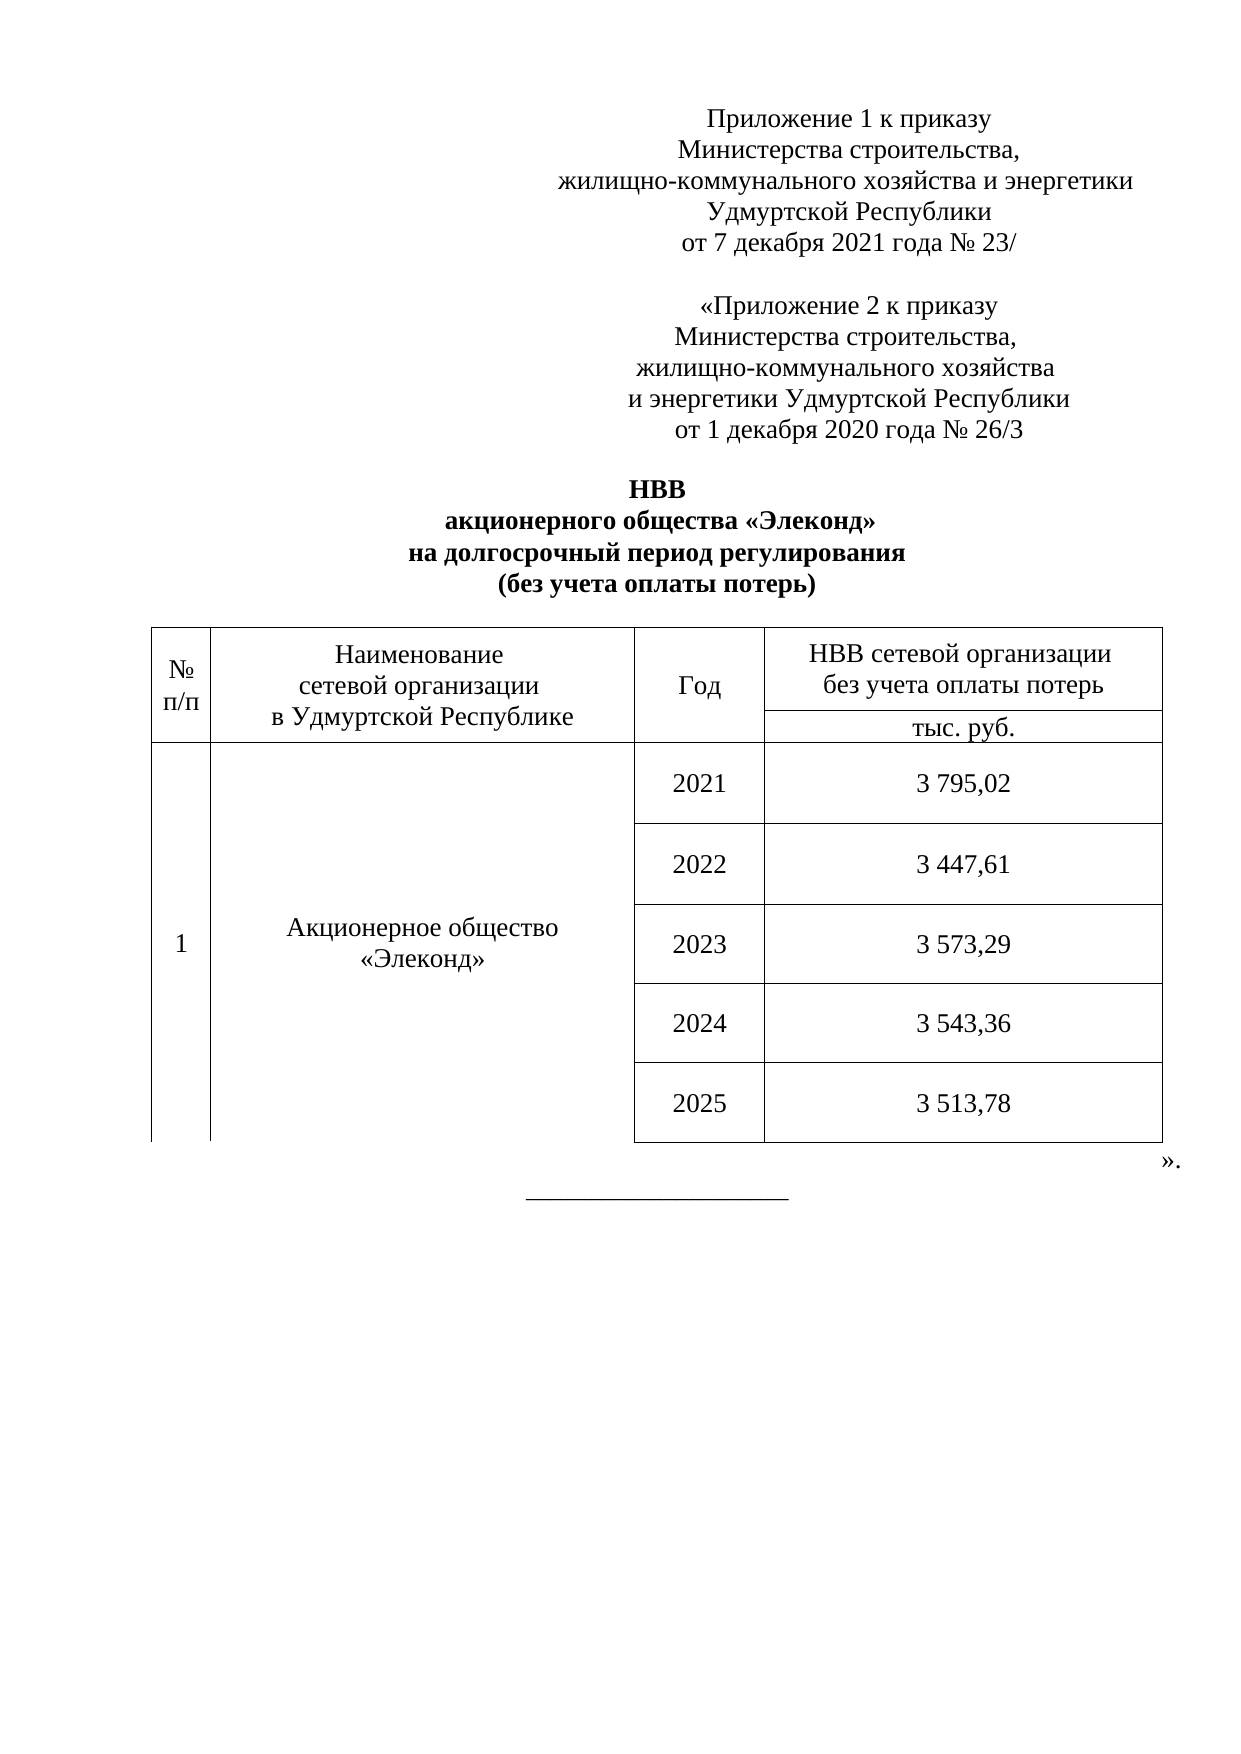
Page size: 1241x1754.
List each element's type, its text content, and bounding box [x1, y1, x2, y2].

table_cell тыс. руб. [765, 711, 1162, 742]
text от 1 декабря 2020 года № 26/3 [517, 413, 1181, 444]
table_cell 3 513,78 [765, 1063, 1162, 1142]
table_cell 3 543,36 [765, 984, 1162, 1062]
text от 7 декабря 2021 года № 23/ [517, 227, 1181, 258]
table_header № п/п [152, 628, 210, 742]
table_cell 3 573,29 [765, 905, 1162, 983]
table_cell 3 447,61 [765, 824, 1162, 903]
text Министерства строительства, [517, 320, 1181, 351]
text _____________________ [133, 1174, 1181, 1203]
table_cell 2025 [635, 1063, 764, 1142]
table_cell 2021 [635, 743, 764, 822]
table_header Наименование сетевой организации в Удмуртской Республике [211, 628, 634, 742]
table_cell 2023 [635, 905, 764, 983]
text жилищно-коммунального хозяйства [517, 351, 1181, 382]
table_header Год [635, 628, 764, 742]
table_cell 2022 [635, 824, 764, 903]
text Приложение 1 к приказу [517, 102, 1181, 133]
text акционерного общества «Элеконд» [133, 504, 1181, 536]
text ». [133, 1143, 1181, 1174]
table_cell 1 [152, 743, 211, 1142]
table_header НВВ сетевой организации без учета оплаты потерь [765, 628, 1162, 710]
text Министерства строительства, жилищно-коммунального хозяйства и энергетики [517, 133, 1181, 195]
text на долгосрочный период регулирования [133, 536, 1181, 567]
text (без учета оплаты потерь) [133, 567, 1181, 598]
table_cell 3 795,02 [765, 743, 1162, 822]
text Удмуртской Республики [517, 195, 1181, 227]
table_cell Акционерное общество «Элеконд» [211, 743, 634, 1142]
table_cell 2024 [635, 984, 764, 1062]
text «Приложение 2 к приказу [517, 289, 1181, 320]
text НВВ [133, 473, 1181, 504]
text и энергетики Удмуртской Республики [517, 382, 1181, 413]
